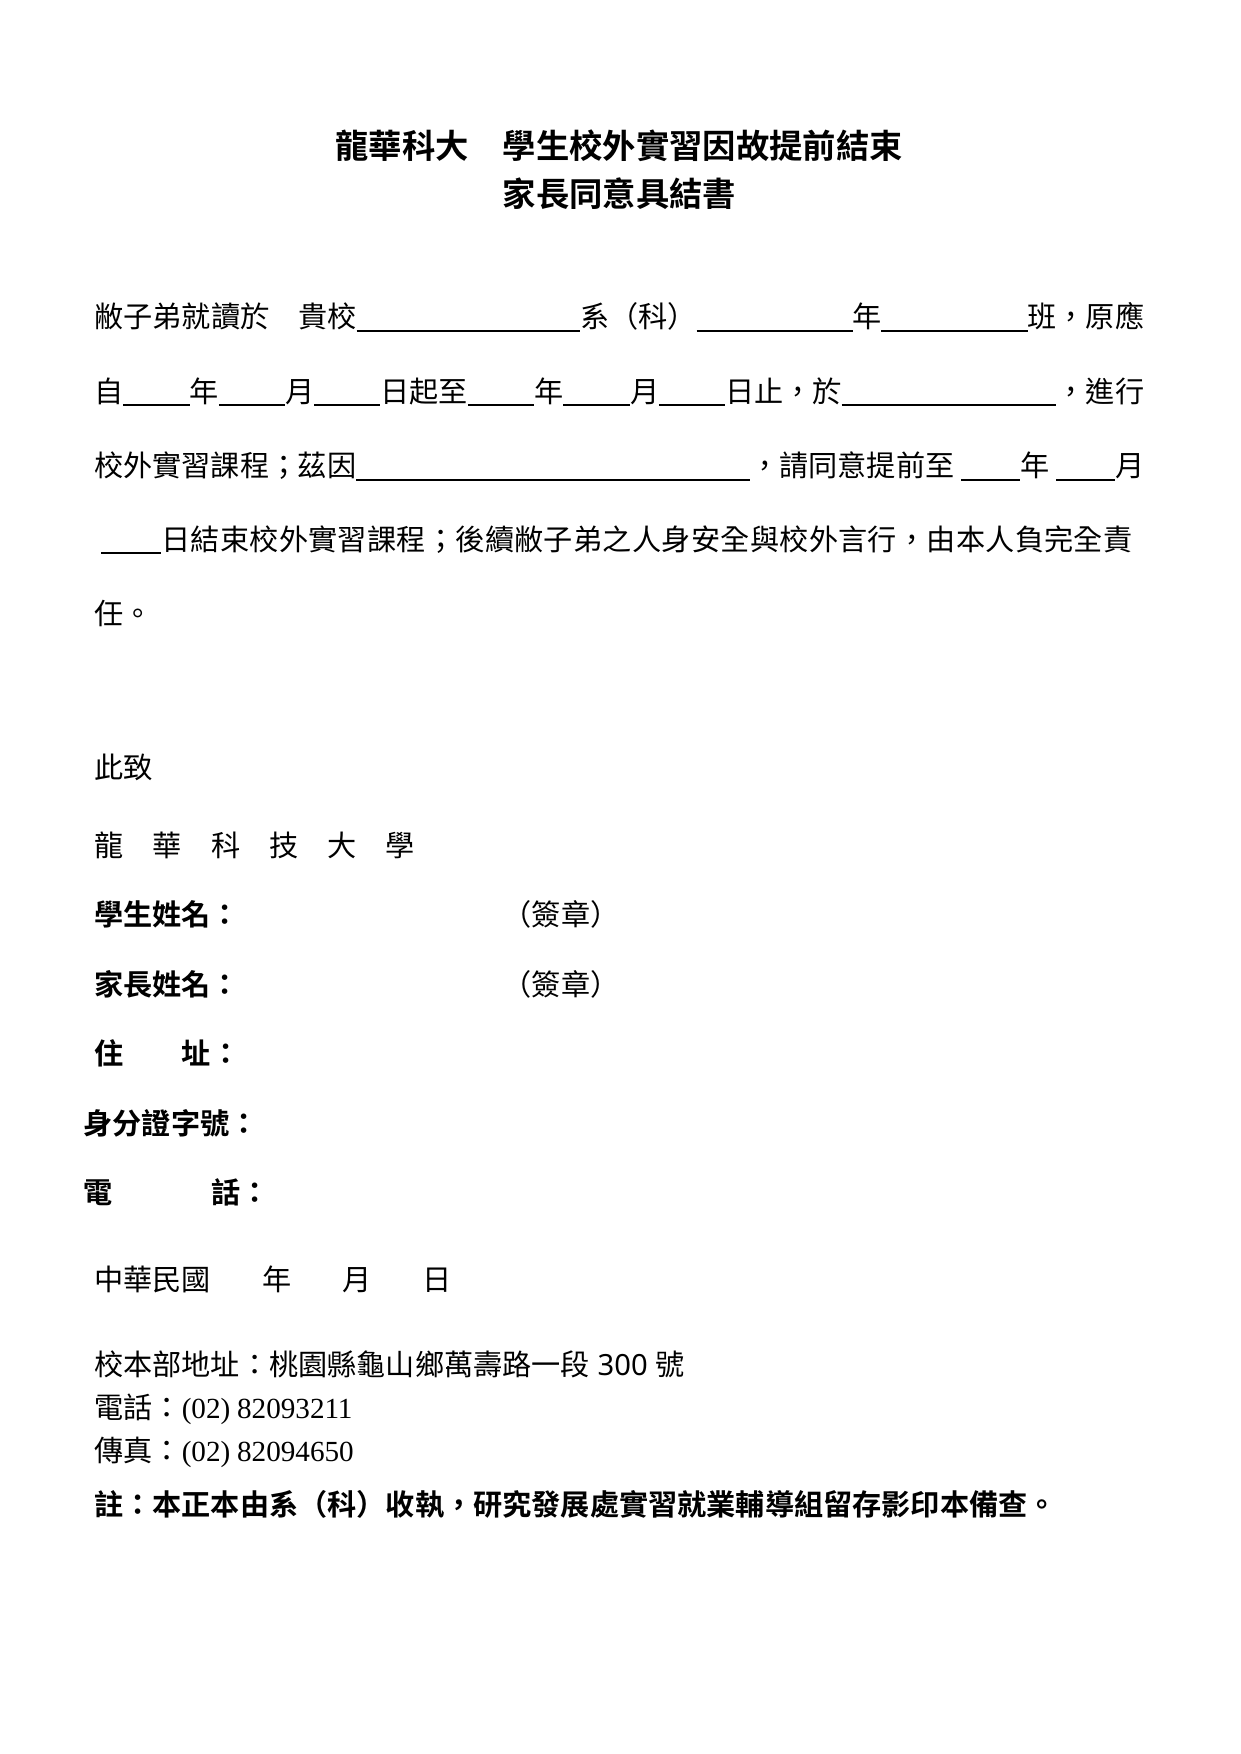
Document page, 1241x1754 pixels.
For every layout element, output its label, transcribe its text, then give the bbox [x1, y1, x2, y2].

subtitle 註：本正本由系（科）收執，研究發展處實習就業輔導組留存影印本備查。 [94, 1484, 1155, 1523]
subtitle 身分證字號： 電 話： [83, 1103, 270, 1212]
text 敝子弟就讀於 貴校 系（科） 年 班，原應 [83, 297, 1155, 336]
text 校本部地址：桃園縣龜山鄉萬壽路一段 300 號 [94, 1345, 1155, 1384]
text 龍 華 科 技 大 學 [94, 825, 1155, 865]
text 此致 [94, 747, 1155, 787]
text 自 年 月 日起至 年 月 日止，於 ，進行 [94, 371, 1155, 411]
text 學生姓名： （簽章） [94, 895, 1155, 934]
text 傳真：(02) 82094650 [94, 1430, 1155, 1470]
text 家長姓名： （簽章） 住 址： [94, 964, 619, 1073]
text 任。 [94, 593, 1155, 633]
text 校外實習課程；茲因 ，請同意提前至 年 月 [94, 445, 1155, 485]
text 龍華科大 學生校外實習因故提前結束家長同意具結書 [335, 123, 903, 216]
text 日結束校外實習課程；後續敝子弟之人身安全與校外言行，由本人負完全責 [101, 519, 1155, 559]
text 中華民國 年 月 日 [94, 1259, 1155, 1299]
text 電話：(02) 82093211 [94, 1387, 1155, 1427]
